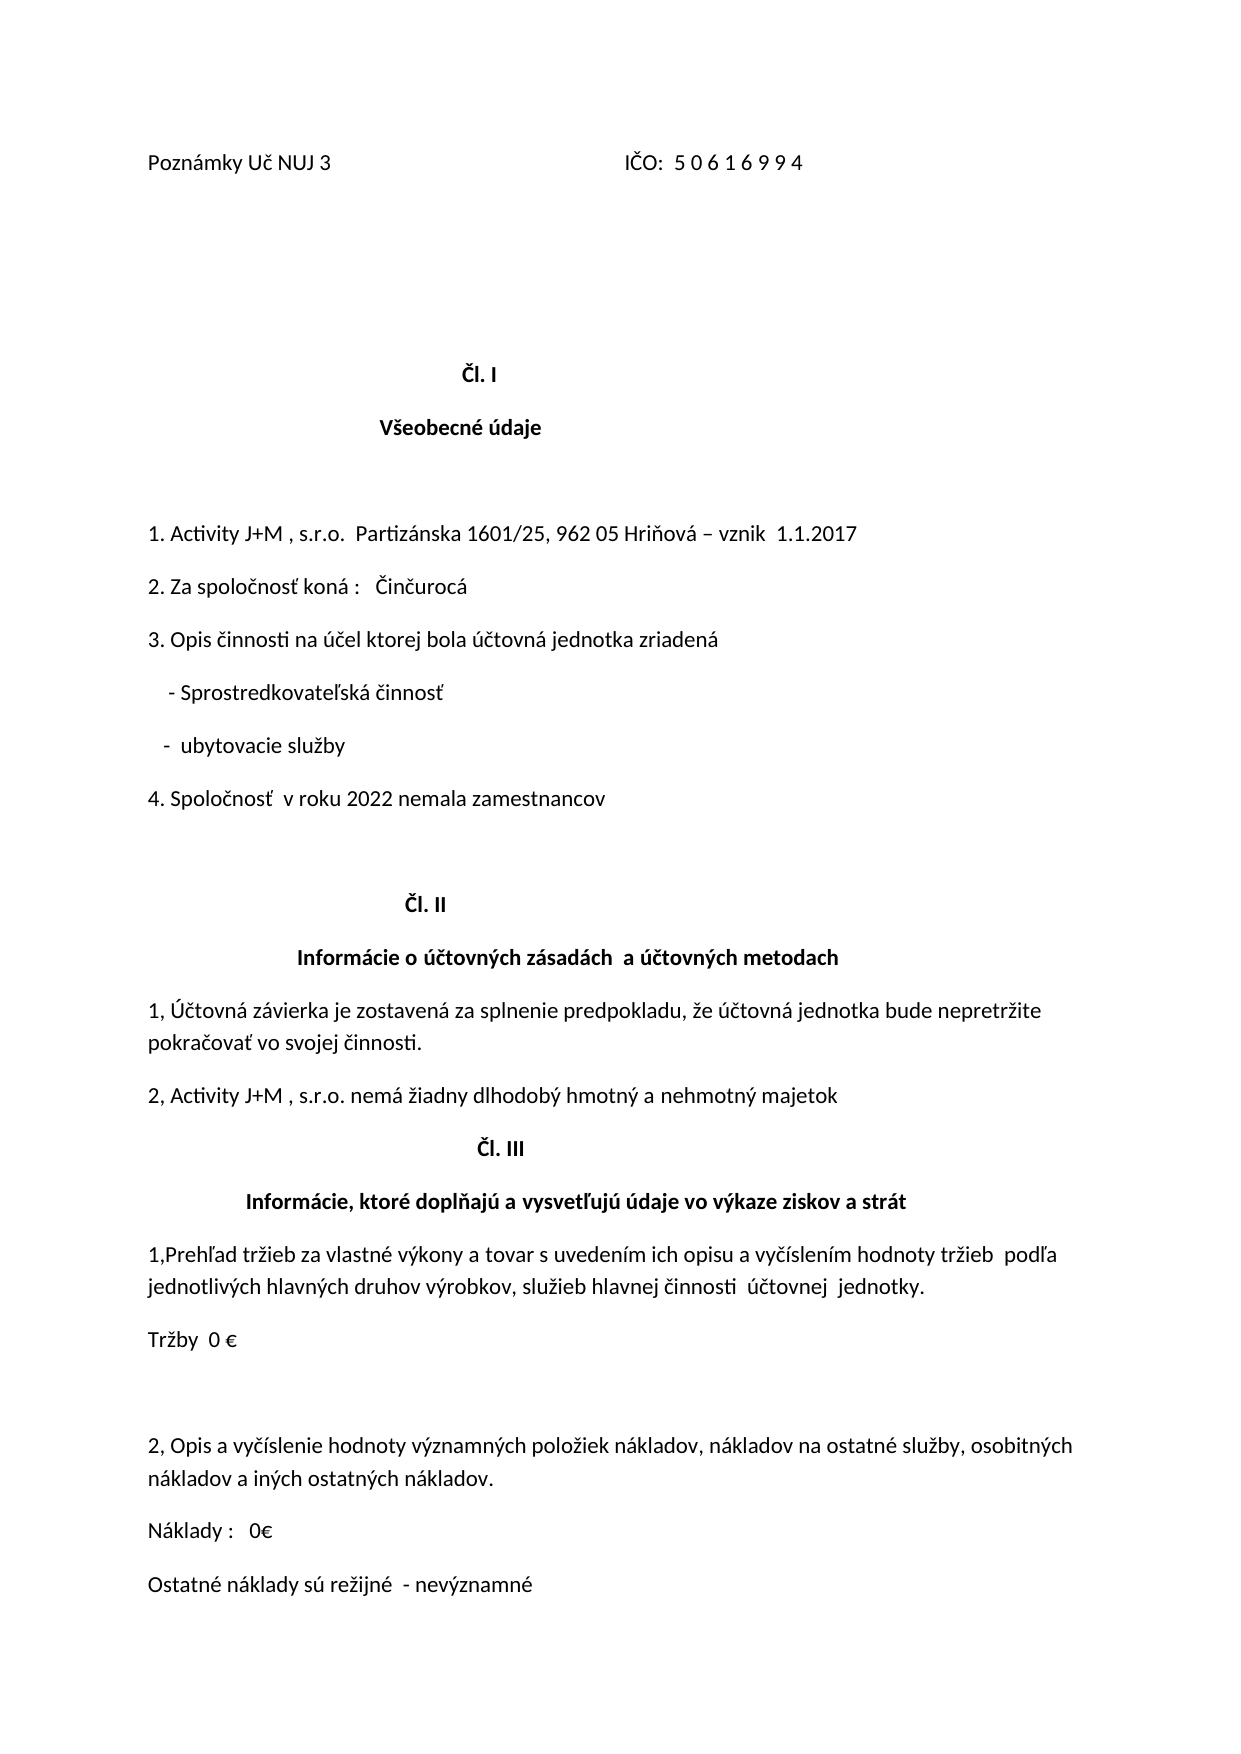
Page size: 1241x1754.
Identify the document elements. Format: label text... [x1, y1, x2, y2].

text Náklady : 0€ [148, 1517, 1093, 1545]
text Ostatné náklady sú režijné - nevýznamné [148, 1570, 1093, 1598]
text Čl. I [148, 360, 1093, 388]
text Informácie o účtovných zásadách a účtovných metodach [148, 943, 1093, 971]
text 1,Prehľad tržieb za vlastné výkony a tovar s uvedením ich opisu a vyčíslením hodnoty tržieb podľa jednotlivých hlavných druhov výrobkov, služieb hlavnej činnosti účtovnej jednotky. [148, 1240, 1093, 1300]
text Poznámky Uč NUJ 3 IČO: 5 0 6 1 6 9 9 4 [148, 148, 1093, 176]
text 2, Activity J+M , s.r.o. nemá žiadny dlhodobý hmotný a nehmotný majetok [148, 1081, 1093, 1109]
text 3. Opis činnosti na účel ktorej bola účtovná jednotka zriadená [148, 625, 1093, 653]
text Čl. II [148, 890, 1093, 918]
text 4. Spoločnosť v roku 2022 nemala zamestnancov [148, 784, 1093, 812]
text Všeobecné údaje [148, 413, 1093, 441]
text Tržby 0 € [148, 1325, 1093, 1353]
text Informácie, ktoré doplňajú a vysvetľujú údaje vo výkaze ziskov a strát [148, 1187, 1093, 1215]
text 2, Opis a vyčíslenie hodnoty významných položiek nákladov, nákladov na ostatné služby, osobitných nákladov a iných ostatných nákladov. [148, 1431, 1093, 1492]
text Čl. III [148, 1134, 1093, 1162]
text 1, Účtovná závierka je zostavená za splnenie predpokladu, že účtovná jednotka bude nepretržite pokračovať vo svojej činnosti. [148, 996, 1093, 1056]
text 1. Activity J+M , s.r.o. Partizánska 1601/25, 962 05 Hriňová – vznik 1.1.2017 [148, 519, 1093, 547]
text 2. Za spoločnosť koná : Činčurocá [148, 572, 1093, 600]
text - Sprostredkovateľská činnosť [148, 678, 1093, 706]
text - ubytovacie služby [148, 731, 1093, 759]
